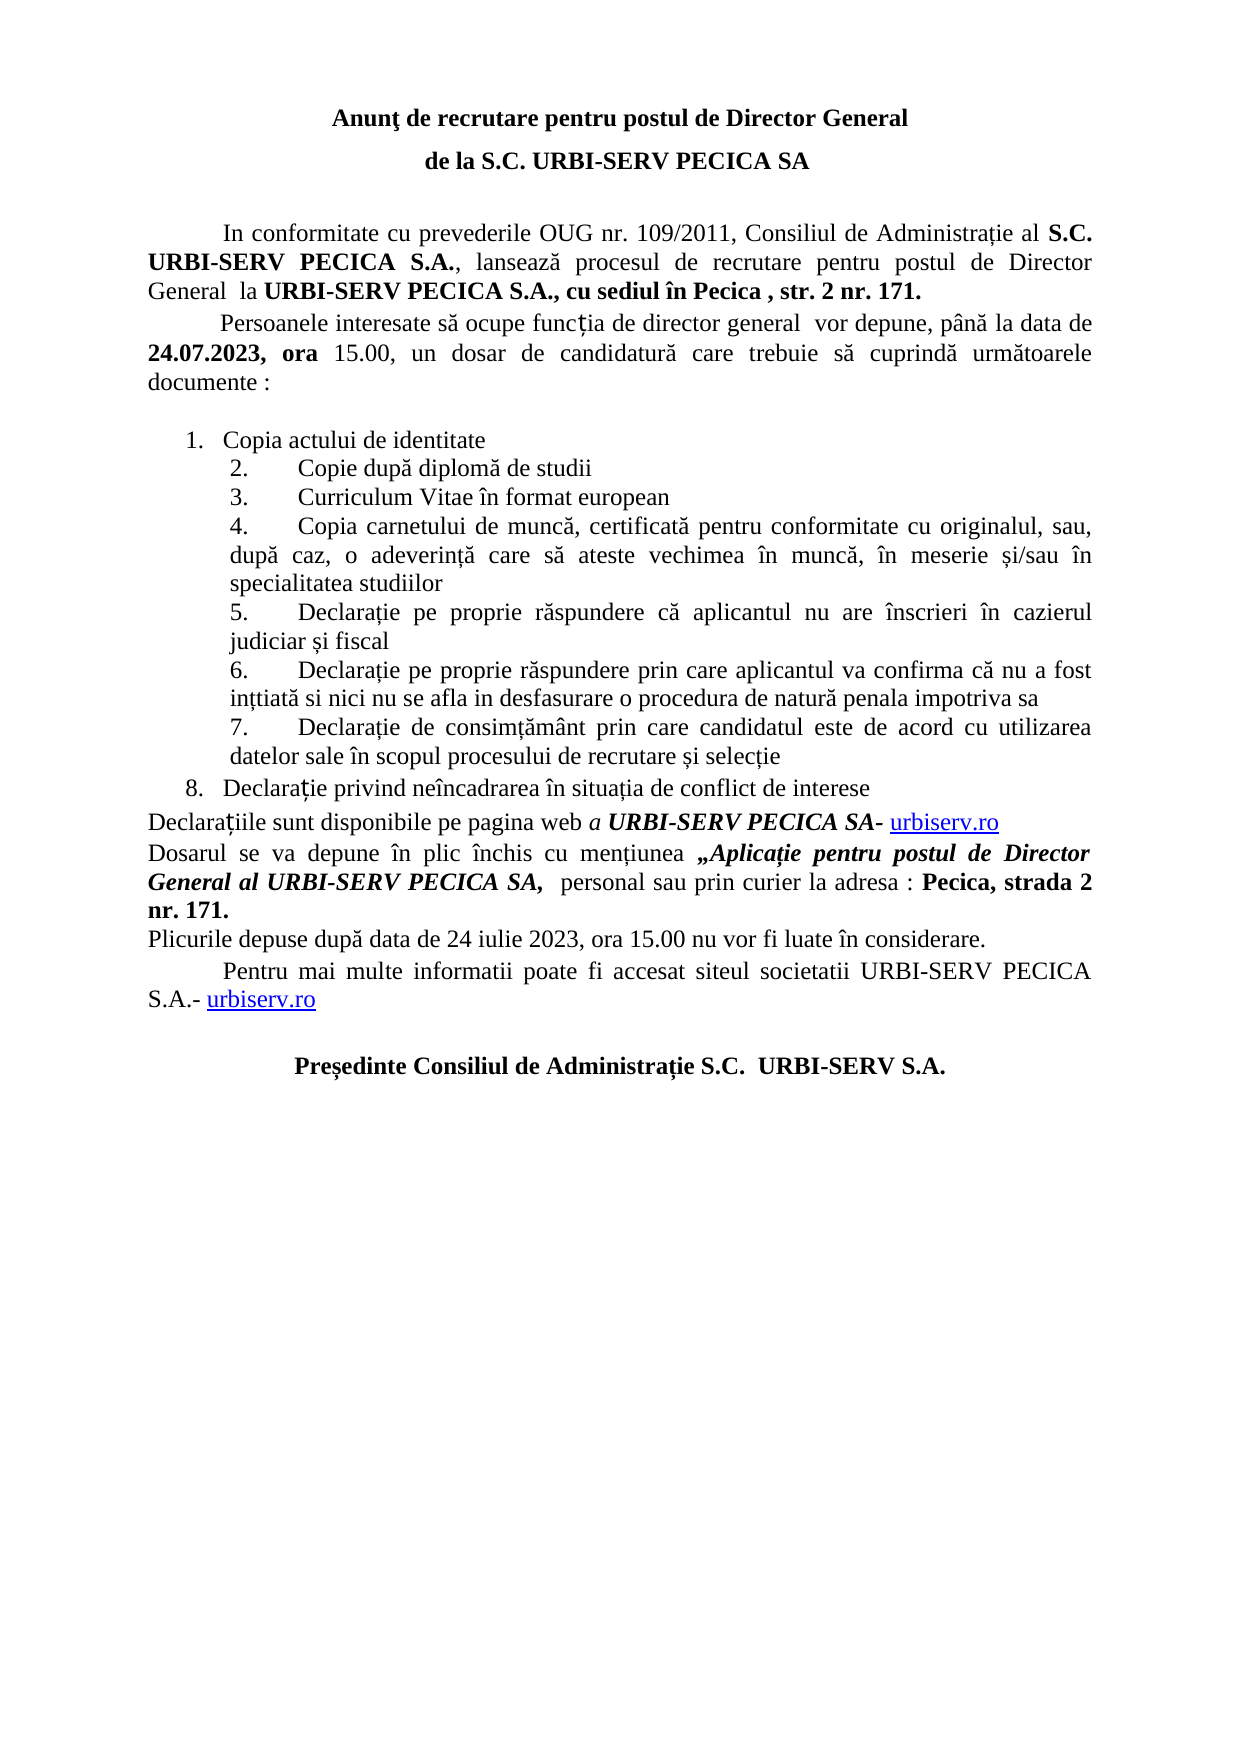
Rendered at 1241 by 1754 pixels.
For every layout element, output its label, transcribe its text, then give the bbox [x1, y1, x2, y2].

text In conformitate cu prevederile OUG nr. 109/2011, Consiliul de Administrație al S.C. URBI-SERV PECICA S.A., lansează procesul de recrutare pentru postul de Director General la URBI-SERV PECICA S.A., cu sediul în Pecica , str. 2 nr. 171. [148, 218, 1093, 304]
text Plicurile depuse după data de 24 iulie 2023, ora 15.00 nu vor fi luate în considerare. [148, 924, 1093, 953]
list Declarație pe proprie răspundere prin care aplicantul va confirma că nu a fost ințtiată si nici nu se afla in desfasurare o procedura de natură penala impotriva sa [229, 655, 1093, 712]
text Persoanele interesate să ocupe funcția de director general vor depune, până la data de 24.07.2023, ora 15.00, un dosar de candidatură care trebuie să cuprindă următoarele documente : [148, 304, 1093, 396]
list Copie după diplomă de studii [229, 453, 1093, 482]
list Copia actului de identitate [185, 425, 1093, 453]
text Președinte Consiliul de Administrație S.C. URBI-SERV S.A. [148, 1051, 1093, 1079]
text Pentru mai multe informatii poate fi accesat siteul societatii URBI-SERV PECICA S.A.- urbiserv.ro [148, 956, 1093, 1013]
list Curriculum Vitae în format european [229, 482, 1093, 511]
list Declarație privind neîncadrarea în situația de conflict de interese [185, 770, 1093, 804]
list Declarație de consimțământ prin care candidatul este de acord cu utilizarea datelor sale în scopul procesului de recrutare și selecție [229, 712, 1093, 770]
text de la S.C. URBI-SERV PECICA SA [148, 146, 1093, 175]
list Declarație pe proprie răspundere că aplicantul nu are înscrieri în cazierul judiciar și fiscal [229, 597, 1093, 655]
text Dosarul se va depune în plic închis cu mențiunea „Aplicație pentru postul de Director General al URBI-SERV PECICA SA, personal sau prin curier la adresa : Pecica, strada 2 nr. 171. [148, 838, 1093, 924]
text Anunţ de recrutare pentru postul de Director General [148, 103, 1093, 132]
text Declarațiile sunt disponibile pe pagina web a URBI-SERV PECICA SA- urbiserv.ro [148, 804, 1093, 838]
list Copia carnetului de muncă, certificată pentru conformitate cu originalul, sau, după caz, o adeverință care să ateste vechimea în muncă, în meserie și/sau în specialitatea studiilor [229, 511, 1093, 597]
